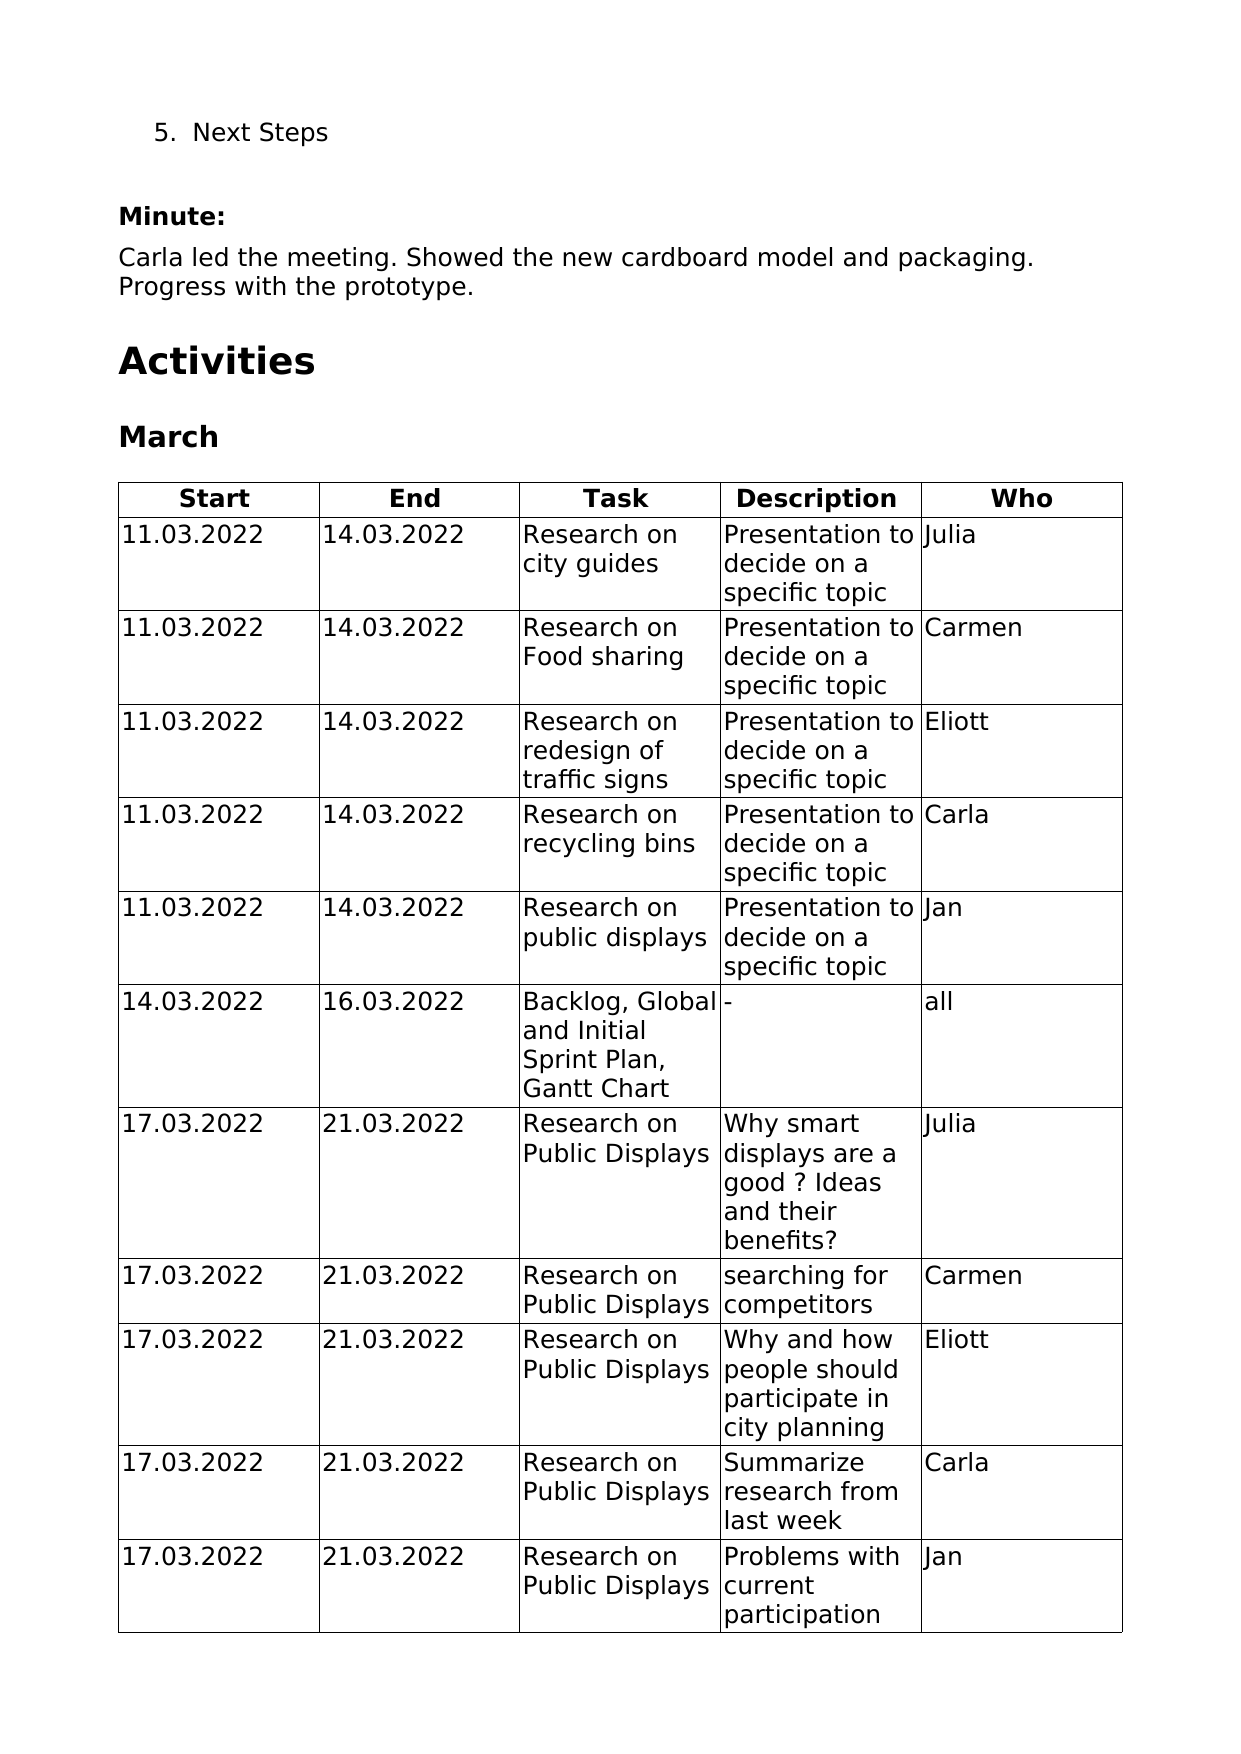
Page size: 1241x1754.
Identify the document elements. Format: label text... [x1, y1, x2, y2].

table_cell 17.03.2022 [119, 1259, 319, 1323]
table_cell 21.03.2022 [320, 1324, 519, 1445]
subtitle March [118, 420, 1122, 454]
table_cell Research on Food sharing [520, 611, 720, 704]
table_cell Presentation to decide on a specific topic [721, 611, 921, 704]
table_cell Julia [922, 518, 1122, 610]
table_cell 14.03.2022 [119, 985, 319, 1107]
table_cell Research on city guides [520, 518, 720, 610]
table_cell Research on redesign of traffic signs [520, 705, 720, 797]
table_cell Presentation to decide on a specific topic [721, 798, 921, 891]
table_cell 17.03.2022 [119, 1108, 319, 1258]
table_cell Presentation to decide on a specific topic [721, 705, 921, 797]
table_cell 21.03.2022 [320, 1540, 519, 1632]
table_cell 17.03.2022 [119, 1324, 319, 1445]
table_header Task [520, 483, 720, 517]
table_cell Research on recycling bins [520, 798, 720, 891]
table_cell 17.03.2022 [119, 1446, 319, 1539]
table_cell Backlog, Global and Initial Sprint Plan, Gantt Chart [520, 985, 720, 1107]
table_cell 11.03.2022 [119, 798, 319, 891]
table_header Description [721, 483, 921, 517]
text Carla led the meeting. Showed the new cardboard model and packaging. Progress with the prototype. [118, 243, 1122, 302]
table_cell 11.03.2022 [119, 705, 319, 797]
table_cell Problems with current participation [721, 1540, 921, 1632]
table_cell Research on Public Displays [520, 1108, 720, 1258]
table_cell 14.03.2022 [320, 518, 519, 610]
list Next Steps [177, 118, 1122, 147]
table_cell Why and how people should participate in city planning [721, 1324, 921, 1445]
subtitle Minute: [118, 202, 1122, 231]
table_cell - [721, 985, 921, 1107]
table_cell Julia [922, 1108, 1122, 1258]
table_cell 14.03.2022 [320, 798, 519, 891]
table_cell 14.03.2022 [320, 705, 519, 797]
table_cell Research on Public Displays [520, 1540, 720, 1632]
table_cell all [922, 985, 1122, 1107]
table_cell Jan [922, 1540, 1122, 1632]
subtitle Activities [118, 339, 1122, 383]
table_cell 14.03.2022 [320, 892, 519, 984]
table_cell Eliott [922, 705, 1122, 797]
table_cell Why smart displays are a good ? Ideas and their benefits? [721, 1108, 921, 1258]
table_header Start [119, 483, 319, 517]
table_cell Summarize research from last week [721, 1446, 921, 1539]
table_cell 11.03.2022 [119, 892, 319, 984]
table_cell searching for competitors [721, 1259, 921, 1323]
table_cell Research on Public Displays [520, 1259, 720, 1323]
table_cell Presentation to decide on a specific topic [721, 892, 921, 984]
table_header Who [922, 483, 1122, 517]
table_cell Research on public displays [520, 892, 720, 984]
table_cell Carla [922, 798, 1122, 891]
table_cell Carmen [922, 1259, 1122, 1323]
table_cell Presentation to decide on a specific topic [721, 518, 921, 610]
table_cell 21.03.2022 [320, 1446, 519, 1539]
table_cell 14.03.2022 [320, 611, 519, 704]
table_cell 11.03.2022 [119, 518, 319, 610]
table_cell 21.03.2022 [320, 1108, 519, 1258]
table_cell 21.03.2022 [320, 1259, 519, 1323]
table_cell 16.03.2022 [320, 985, 519, 1107]
table_cell 17.03.2022 [119, 1540, 319, 1632]
table_cell 11.03.2022 [119, 611, 319, 704]
table_cell Carla [922, 1446, 1122, 1539]
table_cell Eliott [922, 1324, 1122, 1445]
table_cell Carmen [922, 611, 1122, 704]
table_cell Research on Public Displays [520, 1446, 720, 1539]
table_header End [320, 483, 519, 517]
table_cell Jan [922, 892, 1122, 984]
table_cell Research on Public Displays [520, 1324, 720, 1445]
